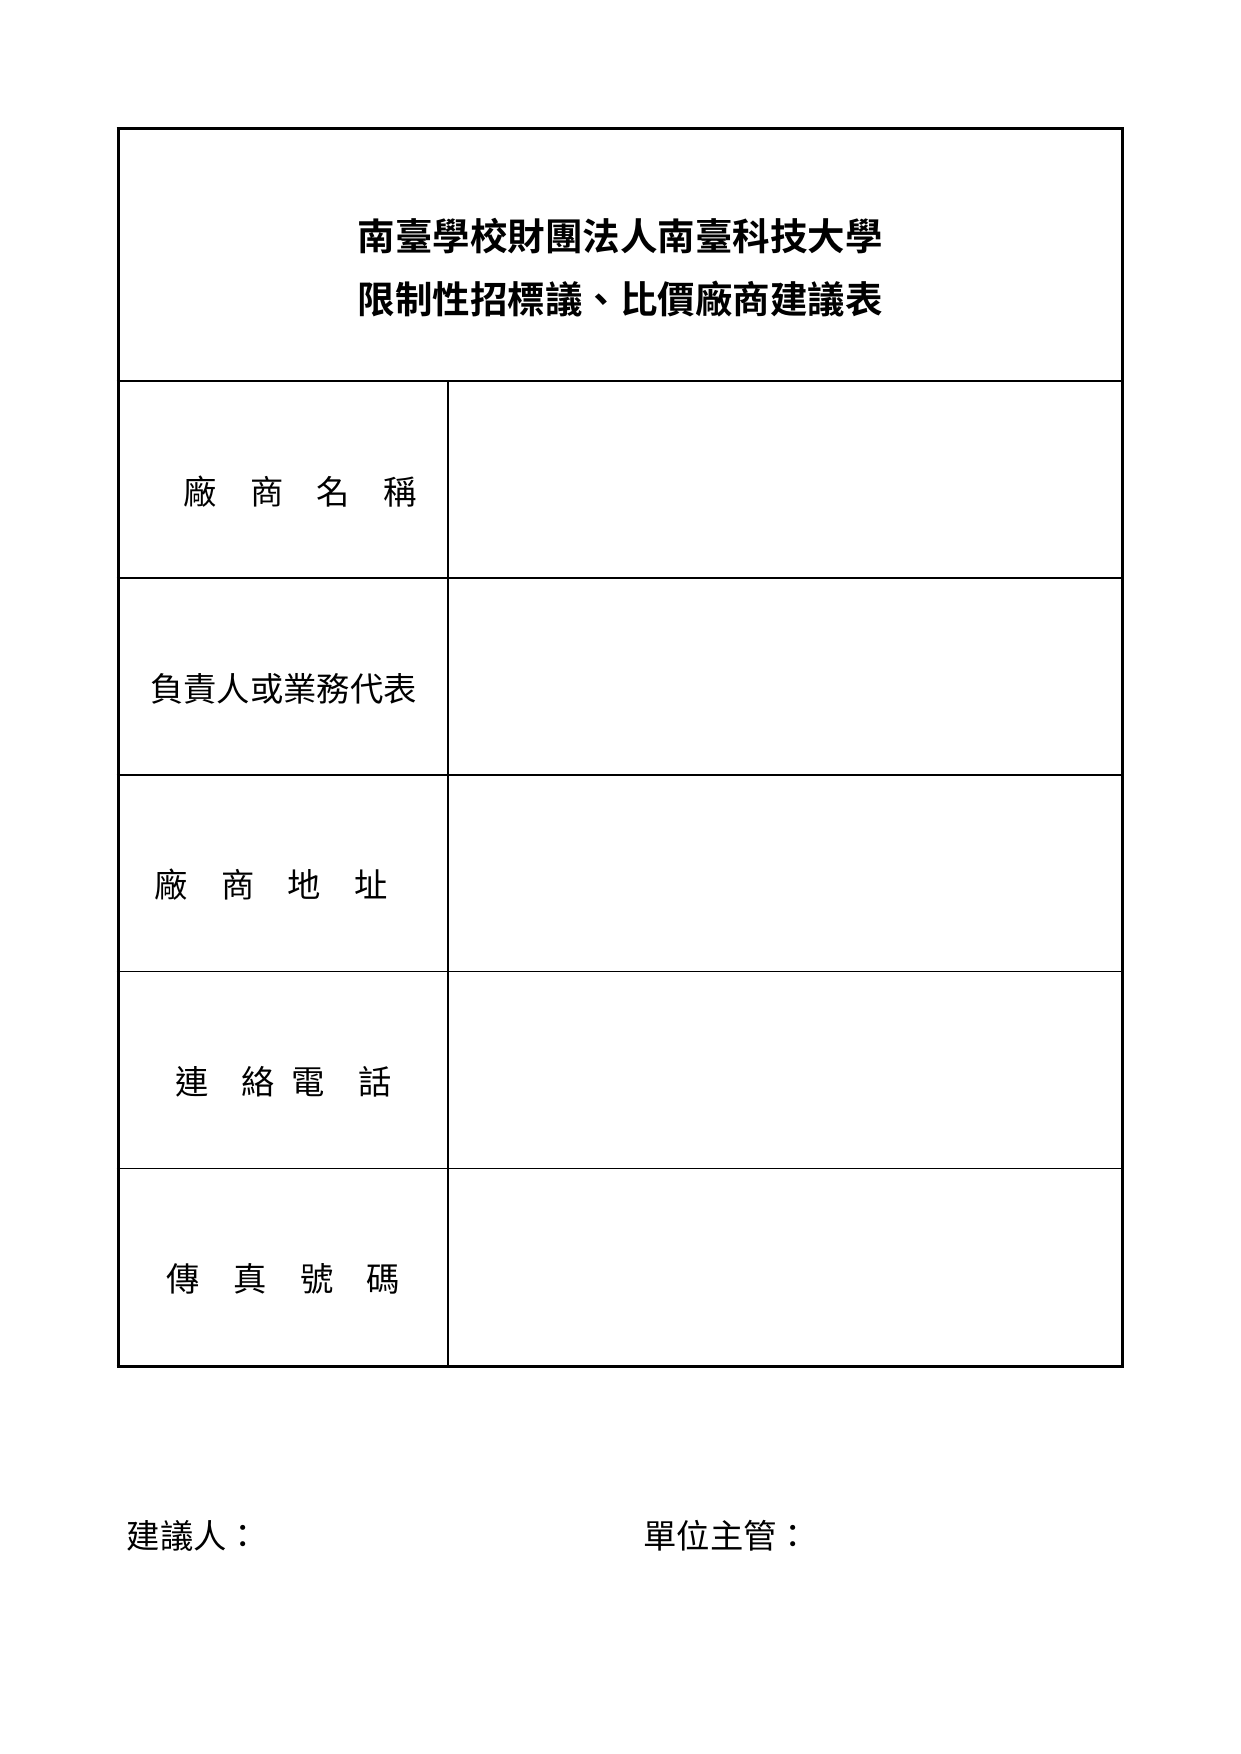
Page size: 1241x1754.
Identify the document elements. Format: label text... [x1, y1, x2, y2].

table_cell 廠 商 名 稱 [120, 382, 447, 577]
table_cell 連 絡 電 話 [120, 972, 447, 1168]
table_cell [449, 776, 1121, 971]
table_cell 負責人或業務代表 [120, 579, 447, 774]
table_cell 傳 真 號 碼 [120, 1169, 447, 1364]
table_cell [449, 382, 1121, 577]
table_header 南臺學校財團法人南臺科技大學 限制性招標議、比價廠商建議表 [120, 130, 1121, 380]
table_cell [449, 1169, 1121, 1364]
text 建議人： 單位主管： [118, 1493, 1122, 1555]
table_cell 廠 商 地 址 [120, 776, 447, 971]
table_cell [449, 972, 1121, 1168]
table_cell [449, 579, 1121, 774]
